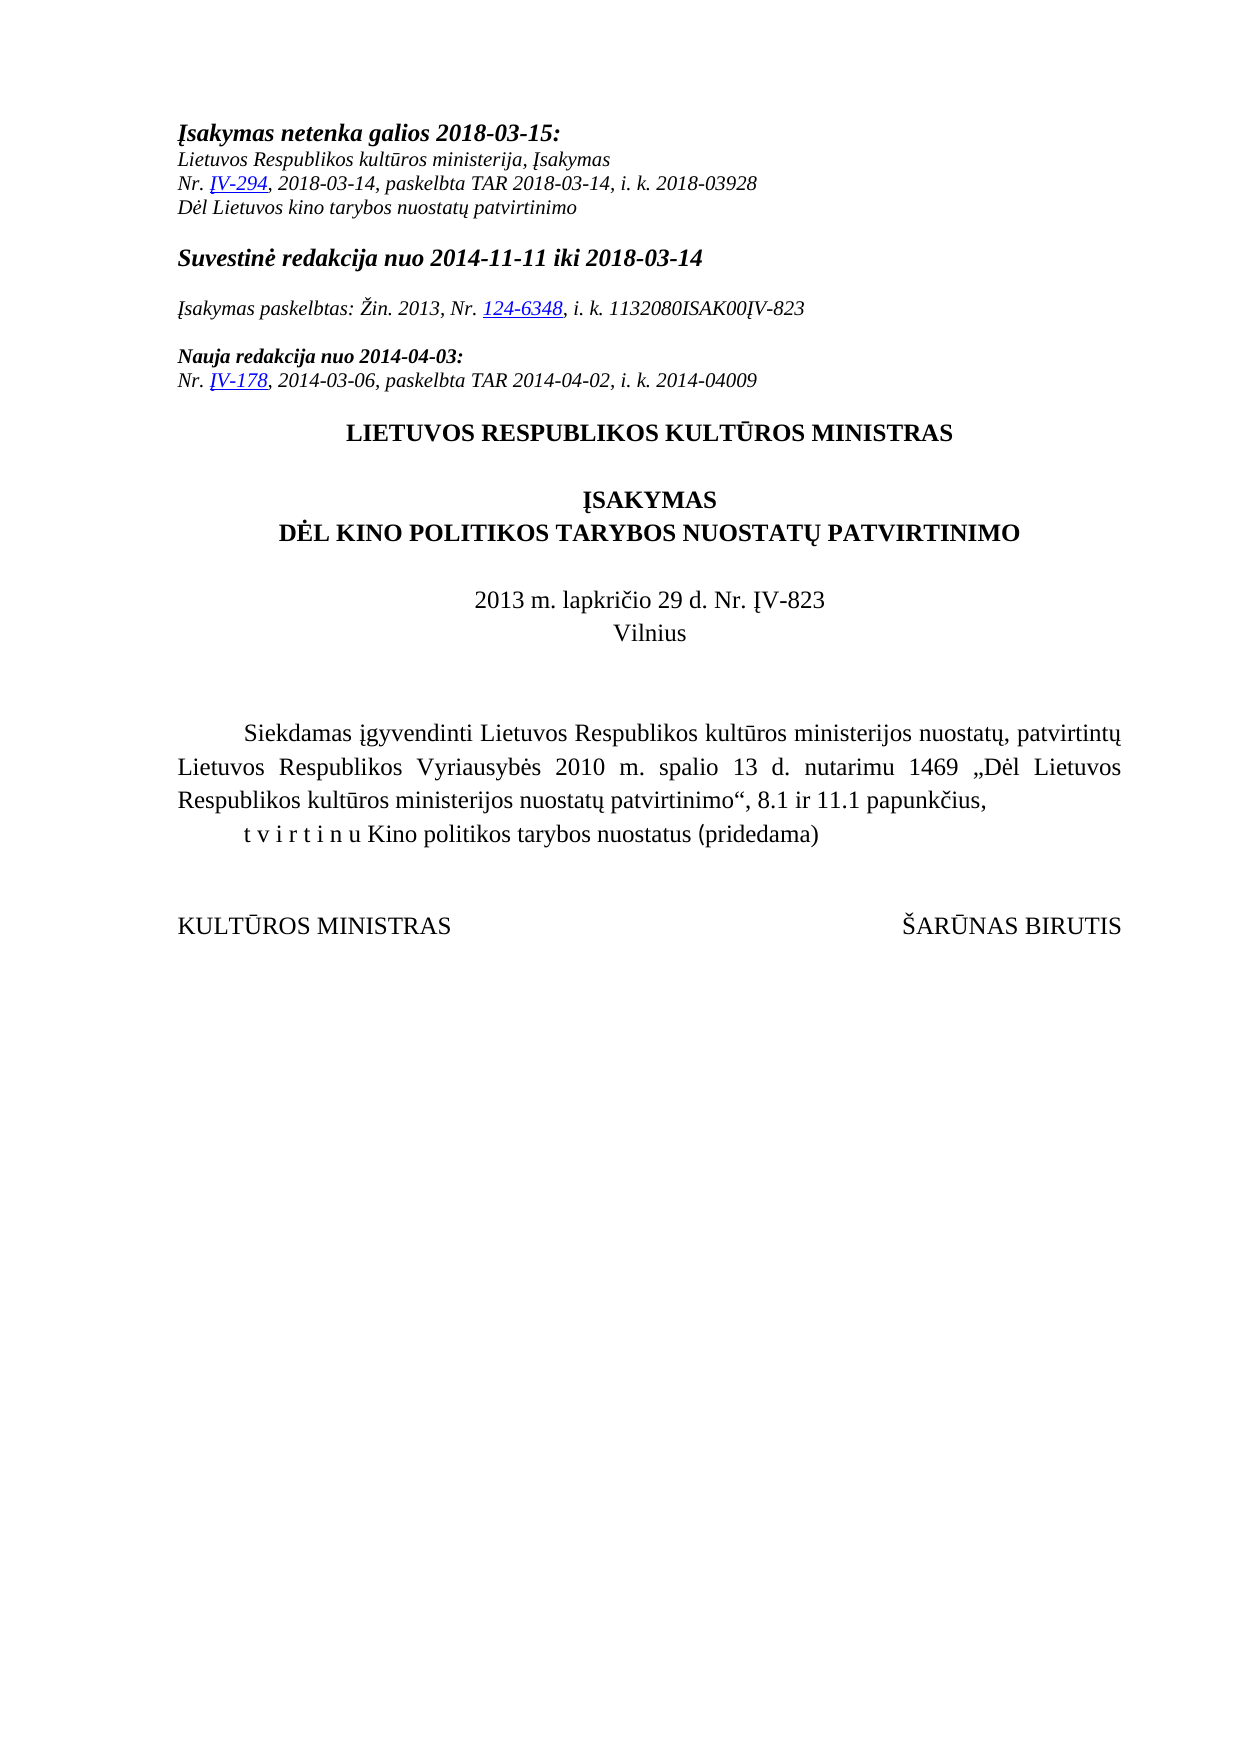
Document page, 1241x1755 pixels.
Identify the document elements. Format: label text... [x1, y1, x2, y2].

text Įsakymas paskelbtas: Žin. 2013, Nr. 124-6348, i. k. 1132080ISAK00ĮV-823 [177, 296, 1122, 320]
text Nr. ĮV-294, 2018-03-14, paskelbta TAR 2018-03-14, i. k. 2018-03928 [177, 171, 1122, 195]
text 2013 m. lapkričio 29 d. Nr. ĮV-823 [177, 585, 1122, 614]
text ĮSAKYMAS [177, 485, 1122, 514]
text t v i r t i n u Kino politikos tarybos nuostatus (pridedama) [177, 818, 1122, 849]
text Nauja redakcija nuo 2014-04-03: [177, 344, 1122, 368]
text Kultūros ministras Šarūnas Birutis [177, 911, 1122, 940]
text Siekdamas įgyvendinti Lietuvos Respublikos kultūros ministerijos nuostatų, patvirtintų Lietuvos Respublikos Vyriausybės 2010 m. spalio 13 d. nutarimu 1469 „Dėl Lietuvos Respublikos kultūros ministerijos nuostatų patvirtinimo“, 8.1 ir 11.1 papunkčius, [177, 718, 1122, 814]
text Lietuvos Respublikos kultūros ministerija, Įsakymas [177, 147, 1122, 171]
text Dėl Lietuvos kino tarybos nuostatų patvirtinimo [177, 195, 1122, 219]
text DĖL KINO POLITIKOS TARYBOS NUOSTATŲ patvirtinimo [177, 518, 1122, 547]
text Suvestinė redakcija nuo 2014-11-11 iki 2018-03-14 [177, 243, 1122, 272]
text LIETUVOS RESPUBLIKOS KULTŪROS MINISTRAS [177, 418, 1122, 447]
text Nr. ĮV-178, 2014-03-06, paskelbta TAR 2014-04-02, i. k. 2014-04009 [177, 368, 1122, 392]
text Vilnius [177, 618, 1122, 647]
text Įsakymas netenka galios 2018-03-15: [177, 118, 1122, 147]
